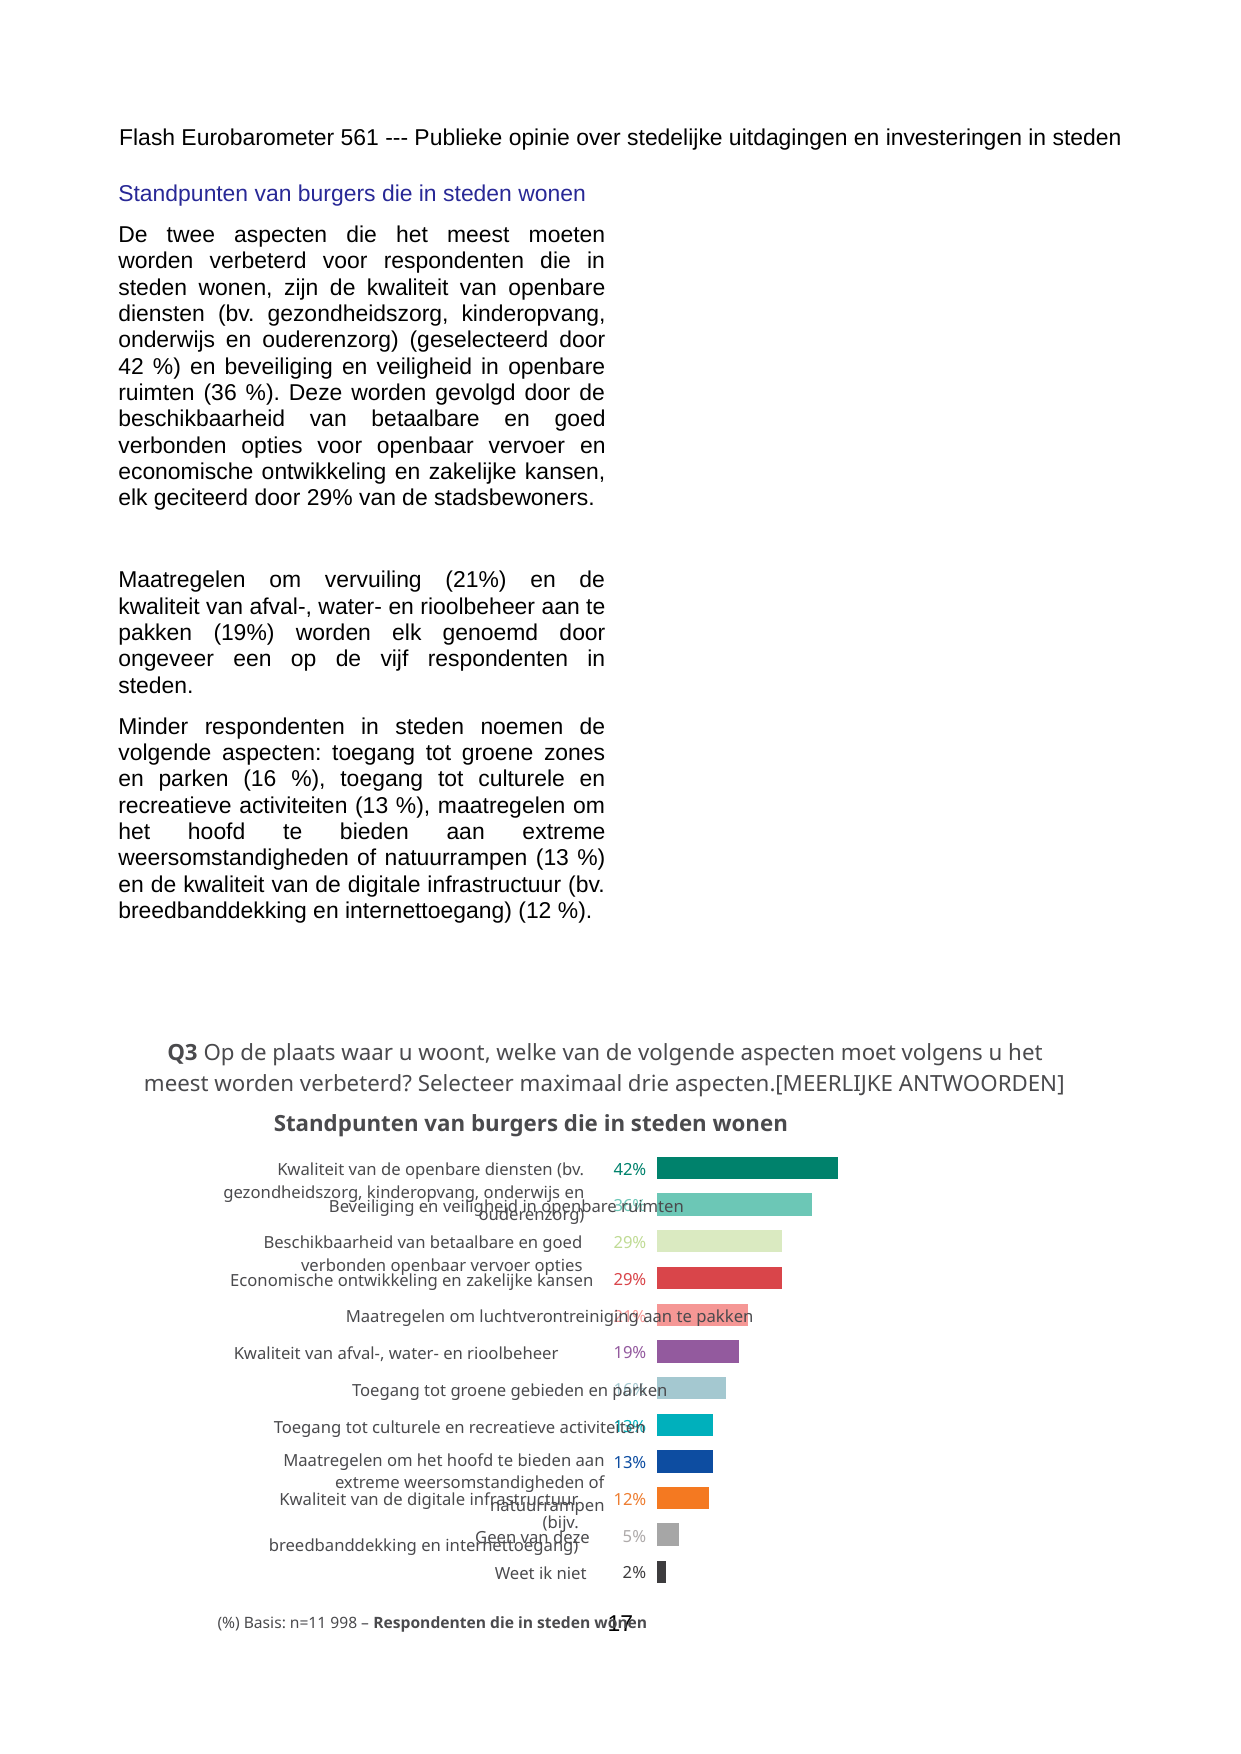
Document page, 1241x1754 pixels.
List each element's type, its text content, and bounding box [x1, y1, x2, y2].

text Maatregelen om vervuiling (21%) en de kwaliteit van afval-, water- en rioolbeheer aan te pakken (19%) worden elk genoemd door ongeveer een op de vijf respondenten in steden. [118, 566, 605, 698]
text Standpunten van burgers die in steden wonen [118, 180, 605, 206]
text Minder respondenten in steden noemen de volgende aspecten: toegang tot groene zones en parken (16 %), toegang tot culturele en recreatieve activiteiten (13 %), maatregelen om het hoofd te bieden aan extreme weersomstandigheden of natuurrampen (13 %) en de kwaliteit van de digitale infrastructuur (bv. breedbanddekking en internettoegang) (12 %). [118, 713, 605, 923]
text De twee aspecten die het meest moeten worden verbeterd voor respondenten die in steden wonen, zijn de kwaliteit van openbare diensten (bv. gezondheidszorg, kinderopvang, onderwijs en ouderenzorg) (geselecteerd door 42 %) en beveiliging en veiligheid in openbare ruimten (36 %). Deze worden gevolgd door de beschikbaarheid van betaalbare en goed verbonden opties voor openbaar vervoer en economische ontwikkeling en zakelijke kansen, elk geciteerd door 29% van de stadsbewoners. [118, 221, 605, 511]
